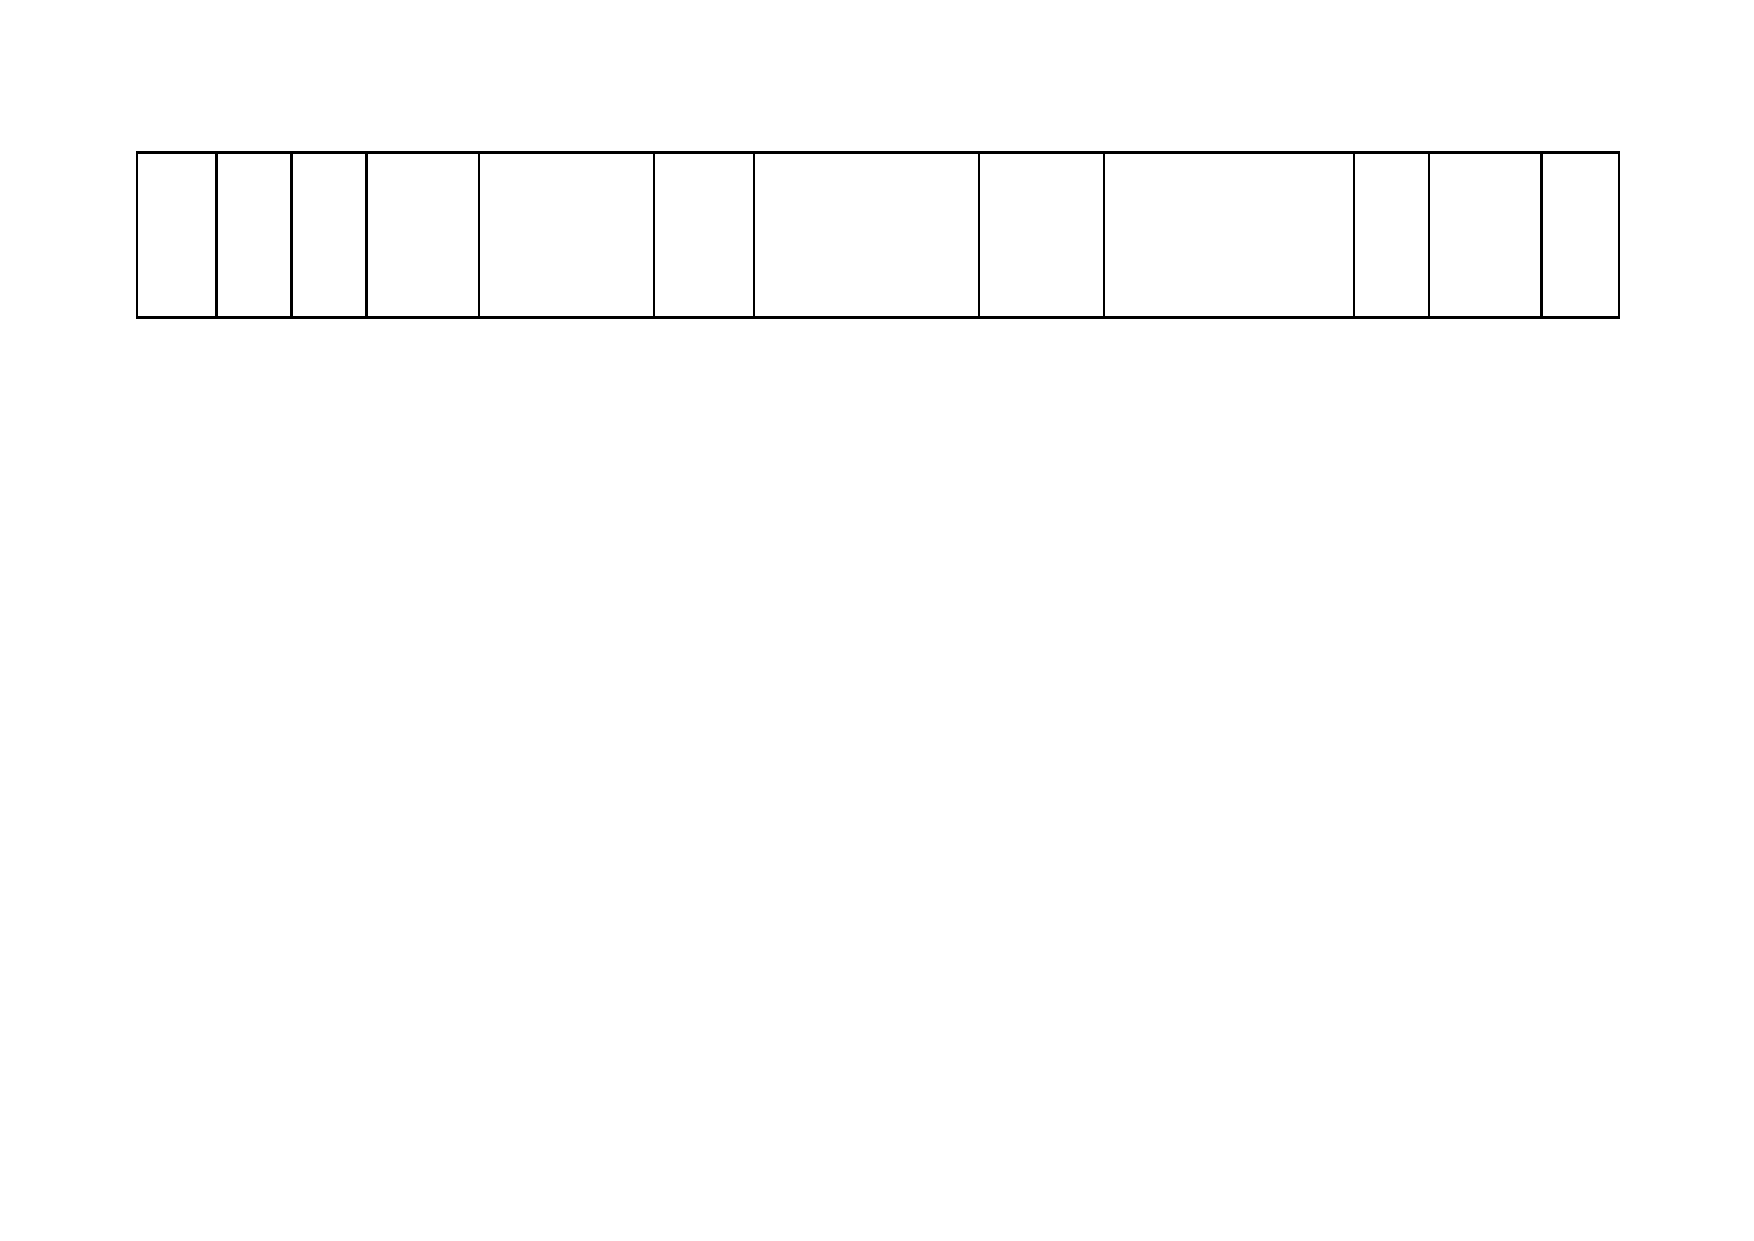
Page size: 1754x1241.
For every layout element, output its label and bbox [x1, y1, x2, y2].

table_cell [1105, 154, 1353, 316]
table_cell [655, 154, 753, 316]
table_cell [980, 154, 1103, 316]
table_cell [218, 154, 290, 316]
table_cell [368, 154, 478, 316]
table_cell [293, 154, 365, 316]
table_cell [1355, 154, 1428, 316]
table_cell [1430, 154, 1540, 316]
table_cell [1543, 154, 1618, 316]
table_cell [138, 154, 215, 316]
table_cell [480, 154, 653, 316]
table_cell [755, 154, 978, 316]
